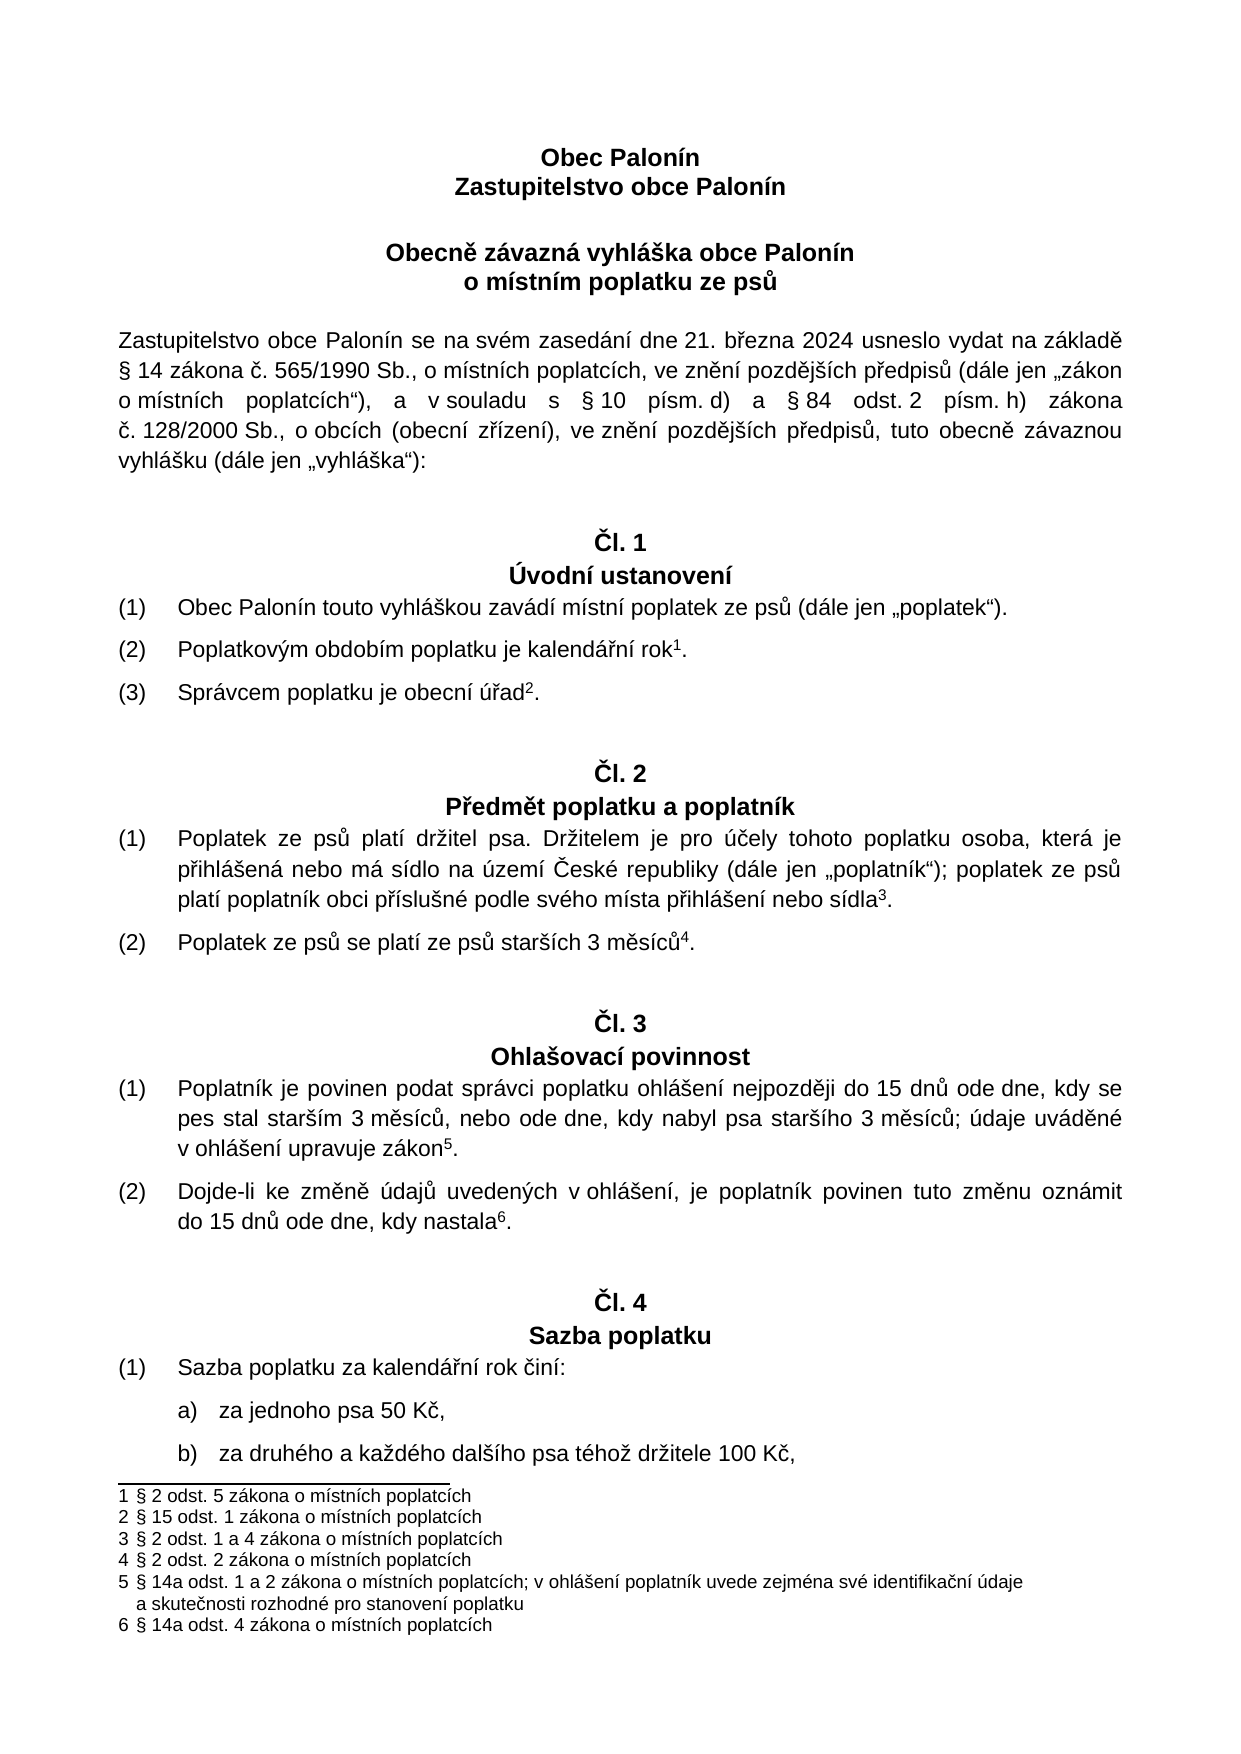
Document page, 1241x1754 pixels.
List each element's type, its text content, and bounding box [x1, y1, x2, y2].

list § 14a odst. 1 a 2 zákona o místních poplatcích; v ohlášení poplatník uvede zejména své identifikační údaje a skutečnosti rozhodné pro stanovení poplatku [118, 1571, 1122, 1614]
text Zastupitelstvo obce Palonín se na svém zasedání dne 21. března 2024 usneslo vydat na základě § 14 zákona č. 565/1990 Sb., o místních poplatcích, ve znění pozdějších předpisů (dále jen „zákon o místních poplatcích“), a v souladu s § 10 písm. d) a § 84 odst. 2 písm. h) zákona č. 128/2000 Sb., o obcích (obecní zřízení), ve znění pozdějších předpisů, tuto obecně závaznou vyhlášku (dále jen „vyhláška“): [118, 327, 1122, 474]
list Dojde-li ke změně údajů uvedených v ohlášení, je poplatník povinen tuto změnu oznámit do 15 dnů ode dne, kdy nastala. [118, 1178, 1122, 1234]
list § 14a odst. 4 zákona o místních poplatcích [118, 1614, 1122, 1635]
subtitle Obecně závazná vyhláška obce Palonín o místním poplatku ze psů [118, 238, 1122, 295]
list Sazba poplatku za kalendářní rok činí: [118, 1354, 1122, 1381]
list za druhého a každého dalšího psa téhož držitele 100 Kč, [177, 1440, 1122, 1466]
list Obec Palonín touto vyhláškou zavádí místní poplatek ze psů (dále jen „poplatek“). [118, 594, 1122, 620]
subtitle Čl. 2 Předmět poplatku a poplatník [118, 759, 1122, 821]
list § 2 odst. 1 a 4 zákona o místních poplatcích [118, 1528, 1122, 1549]
list § 2 odst. 5 zákona o místních poplatcích [118, 1484, 1122, 1506]
list § 15 odst. 1 zákona o místních poplatcích [118, 1506, 1122, 1528]
title Obec Palonín Zastupitelstvo obce Palonín [118, 143, 1122, 201]
subtitle Čl. 3 Ohlašovací povinnost [118, 1009, 1122, 1071]
list Poplatník je povinen podat správci poplatku ohlášení nejpozději do 15 dnů ode dne, kdy se pes stal starším 3 měsíců, nebo ode dne, kdy nabyl psa staršího 3 měsíců; údaje uváděné v ohlášení upravuje zákon. [118, 1075, 1122, 1162]
list Poplatek ze psů se platí ze psů starších 3 měsíců. [118, 928, 1122, 955]
subtitle Čl. 1 Úvodní ustanovení [118, 528, 1122, 589]
list Poplatkovým obdobím poplatku je kalendářní rok. [118, 636, 1122, 663]
list za jednoho psa 50 Kč, [177, 1397, 1122, 1423]
list Poplatek ze psů platí držitel psa. Držitelem je pro účely tohoto poplatku osoba, která je přihlášená nebo má sídlo na území České republiky (dále jen „poplatník“); poplatek ze psů platí poplatník obci příslušné podle svého místa přihlášení nebo sídla. [118, 825, 1122, 912]
list Správcem poplatku je obecní úřad. [118, 679, 1122, 706]
list § 2 odst. 2 zákona o místních poplatcích [118, 1549, 1122, 1571]
subtitle Čl. 4 Sazba poplatku [118, 1288, 1122, 1350]
